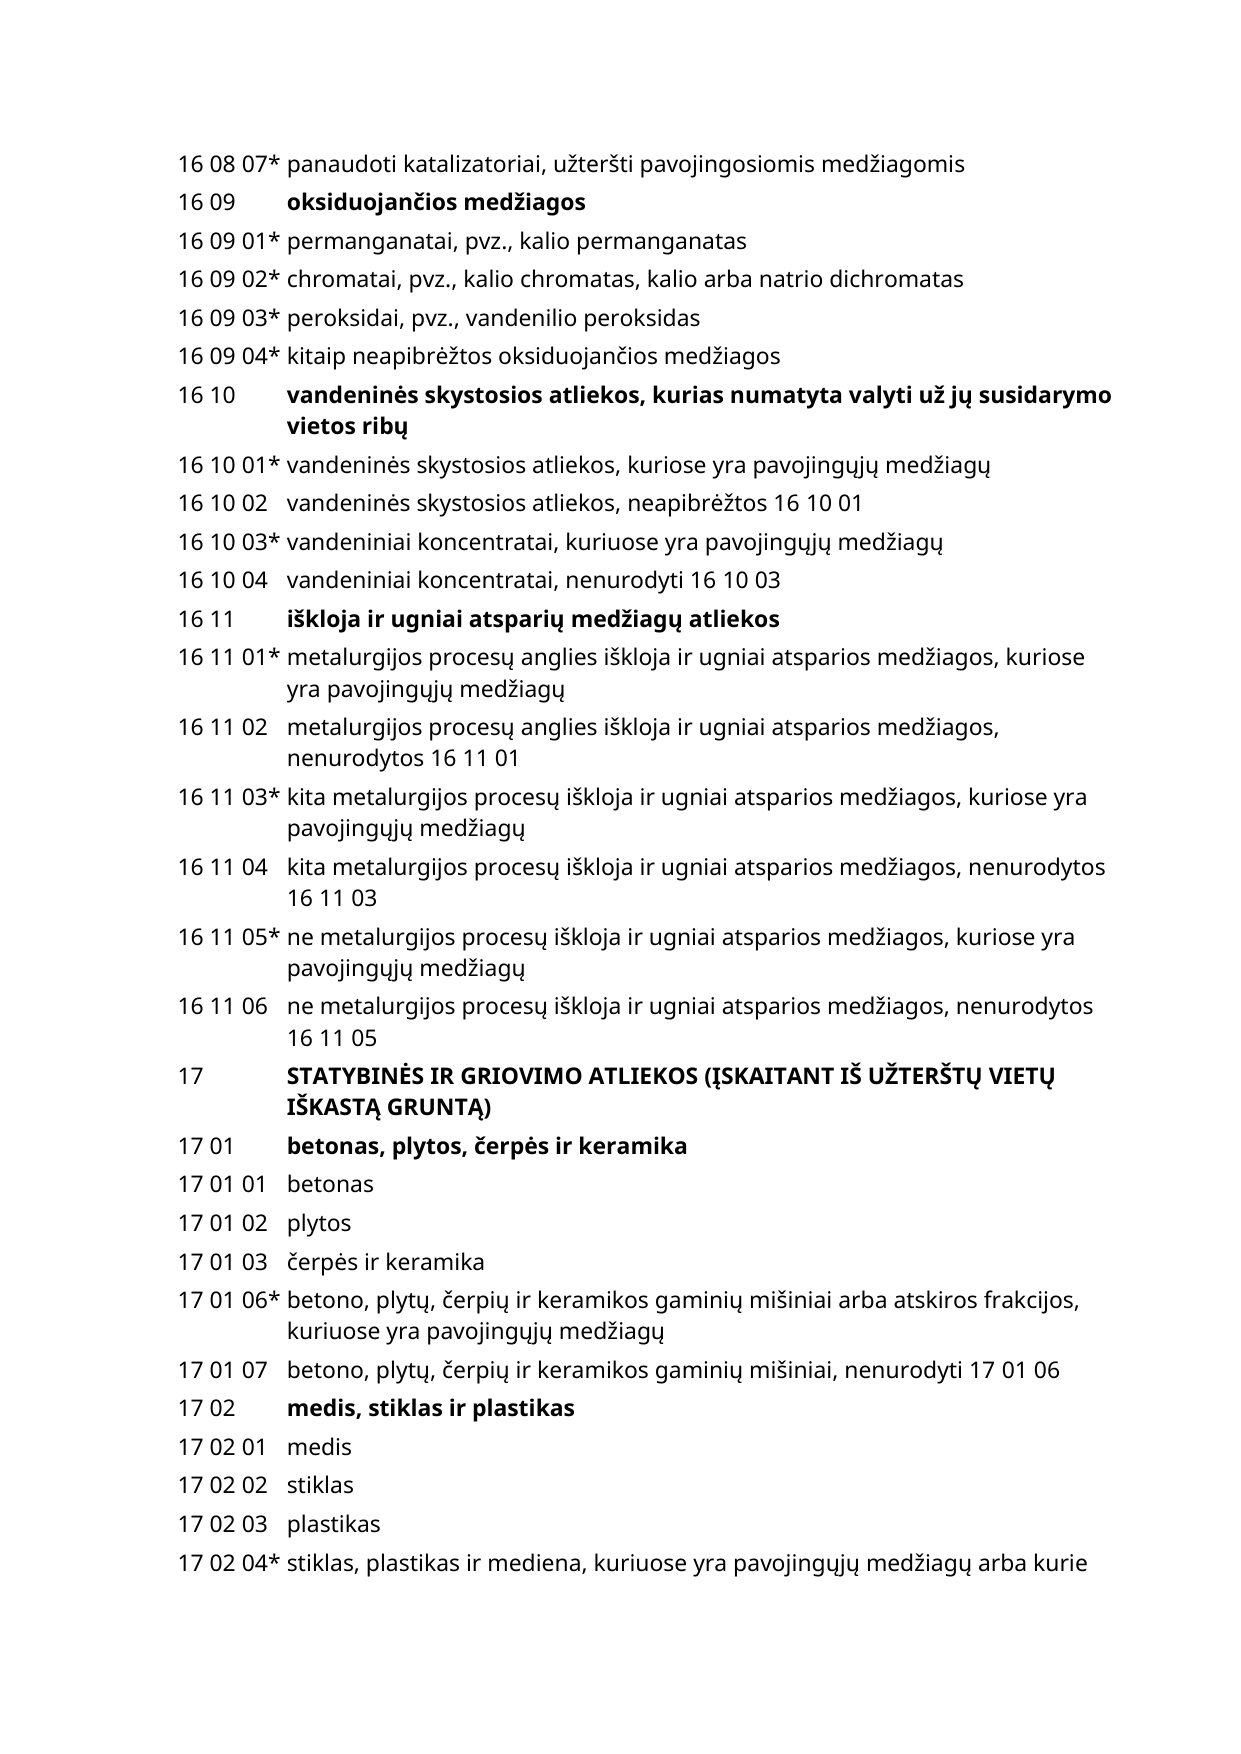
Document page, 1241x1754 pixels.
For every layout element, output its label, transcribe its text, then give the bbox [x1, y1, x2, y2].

table_cell 16 09 03* [177, 295, 287, 333]
table_cell 16 09 01* [177, 218, 287, 256]
table_cell betono, plytų, čerpių ir keramikos gaminių mišiniai, nenurodyti 17 01 06 [287, 1347, 1122, 1385]
table_cell 17 02 04* [177, 1539, 287, 1578]
table_cell 17 01 01 [177, 1161, 287, 1200]
table_cell chromatai, pvz., kalio chromatas, kalio arba natrio dichromatas [287, 256, 1122, 294]
table_cell čerpės ir keramika [287, 1238, 1122, 1277]
table_cell vandeninės skystosios atliekos, kurias numatyta valyti už jų susidarymo vietos ribų [287, 372, 1122, 441]
table_cell 16 09 02* [177, 256, 287, 294]
table_cell betonas [287, 1161, 1122, 1200]
table_cell 17 [177, 1053, 287, 1123]
table_cell betono, plytų, čerpių ir keramikos gaminių mišiniai arba atskiros frakcijos, kuriuose yra pavojingųjų medžiagų [287, 1277, 1122, 1347]
table_cell 16 11 05* [177, 913, 287, 983]
table_cell 16 11 02 [177, 704, 287, 774]
table_cell metalurgijos procesų anglies iškloja ir ugniai atsparios medžiagos, kuriose yra pavojingųjų medžiagų [287, 634, 1122, 704]
table_cell panaudoti katalizatoriai, užteršti pavojingosiomis medžiagomis [287, 148, 1122, 179]
table_cell 17 02 02 [177, 1462, 287, 1501]
table_cell stiklas, plastikas ir mediena, kuriuose yra pavojingųjų medžiagų arba kurie [287, 1539, 1122, 1578]
table_cell vandeninės skystosios atliekos, neapibrėžtos 16 10 01 [287, 480, 1122, 518]
table_cell 17 02 [177, 1385, 287, 1424]
table_cell 17 01 [177, 1123, 287, 1161]
table_cell 16 11 03* [177, 774, 287, 843]
table_cell permanganatai, pvz., kalio permanganatas [287, 218, 1122, 256]
table_cell oksiduojančios medžiagos [287, 179, 1122, 217]
table_cell vandeniniai koncentratai, kuriuose yra pavojingųjų medžiagų [287, 519, 1122, 557]
table_cell 16 10 [177, 372, 287, 441]
table_cell 16 09 [177, 179, 287, 217]
table_cell kita metalurgijos procesų iškloja ir ugniai atsparios medžiagos, nenurodytos 16 11 03 [287, 844, 1122, 913]
table_cell medis [287, 1424, 1122, 1462]
table_cell metalurgijos procesų anglies iškloja ir ugniai atsparios medžiagos, nenurodytos 16 11 01 [287, 704, 1122, 774]
table_cell 16 11 01* [177, 634, 287, 704]
table_cell plytos [287, 1200, 1122, 1238]
table_cell 16 11 [177, 596, 287, 634]
table_cell medis, stiklas ir plastikas [287, 1385, 1122, 1424]
table_cell 17 01 02 [177, 1200, 287, 1238]
table_cell 17 02 03 [177, 1501, 287, 1539]
table_cell vandeniniai koncentratai, nenurodyti 16 10 03 [287, 557, 1122, 596]
table_cell 16 10 01* [177, 441, 287, 480]
table_cell 17 02 01 [177, 1424, 287, 1462]
table_cell ne metalurgijos procesų iškloja ir ugniai atsparios medžiagos, kuriose yra pavojingųjų medžiagų [287, 913, 1122, 983]
table_cell 16 10 03* [177, 519, 287, 557]
table_cell ne metalurgijos procesų iškloja ir ugniai atsparios medžiagos, nenurodytos 16 11 05 [287, 983, 1122, 1053]
table_cell 16 11 06 [177, 983, 287, 1053]
table_cell betonas, plytos, čerpės ir keramika [287, 1123, 1122, 1161]
table_cell 16 10 04 [177, 557, 287, 596]
table_cell iškloja ir ugniai atsparių medžiagų atliekos [287, 596, 1122, 634]
table_cell 16 08 07* [177, 148, 287, 179]
table_cell kitaip neapibrėžtos oksiduojančios medžiagos [287, 333, 1122, 372]
table_cell vandeninės skystosios atliekos, kuriose yra pavojingųjų medžiagų [287, 441, 1122, 480]
table_cell 16 09 04* [177, 333, 287, 372]
table_cell stiklas [287, 1462, 1122, 1501]
table_cell 17 01 03 [177, 1238, 287, 1277]
table_cell plastikas [287, 1501, 1122, 1539]
table_cell 16 10 02 [177, 480, 287, 518]
table_cell 17 01 06* [177, 1277, 287, 1347]
table_cell STATYBINĖS IR GRIOVIMO ATLIEKOS (ĮSKAITANT IŠ UŽTERŠTŲ VIETŲ IŠKASTĄ GRUNTĄ) [287, 1053, 1122, 1123]
table_cell peroksidai, pvz., vandenilio peroksidas [287, 295, 1122, 333]
table_cell 16 11 04 [177, 844, 287, 913]
table_cell kita metalurgijos procesų iškloja ir ugniai atsparios medžiagos, kuriose yra pavojingųjų medžiagų [287, 774, 1122, 843]
table_cell 17 01 07 [177, 1347, 287, 1385]
